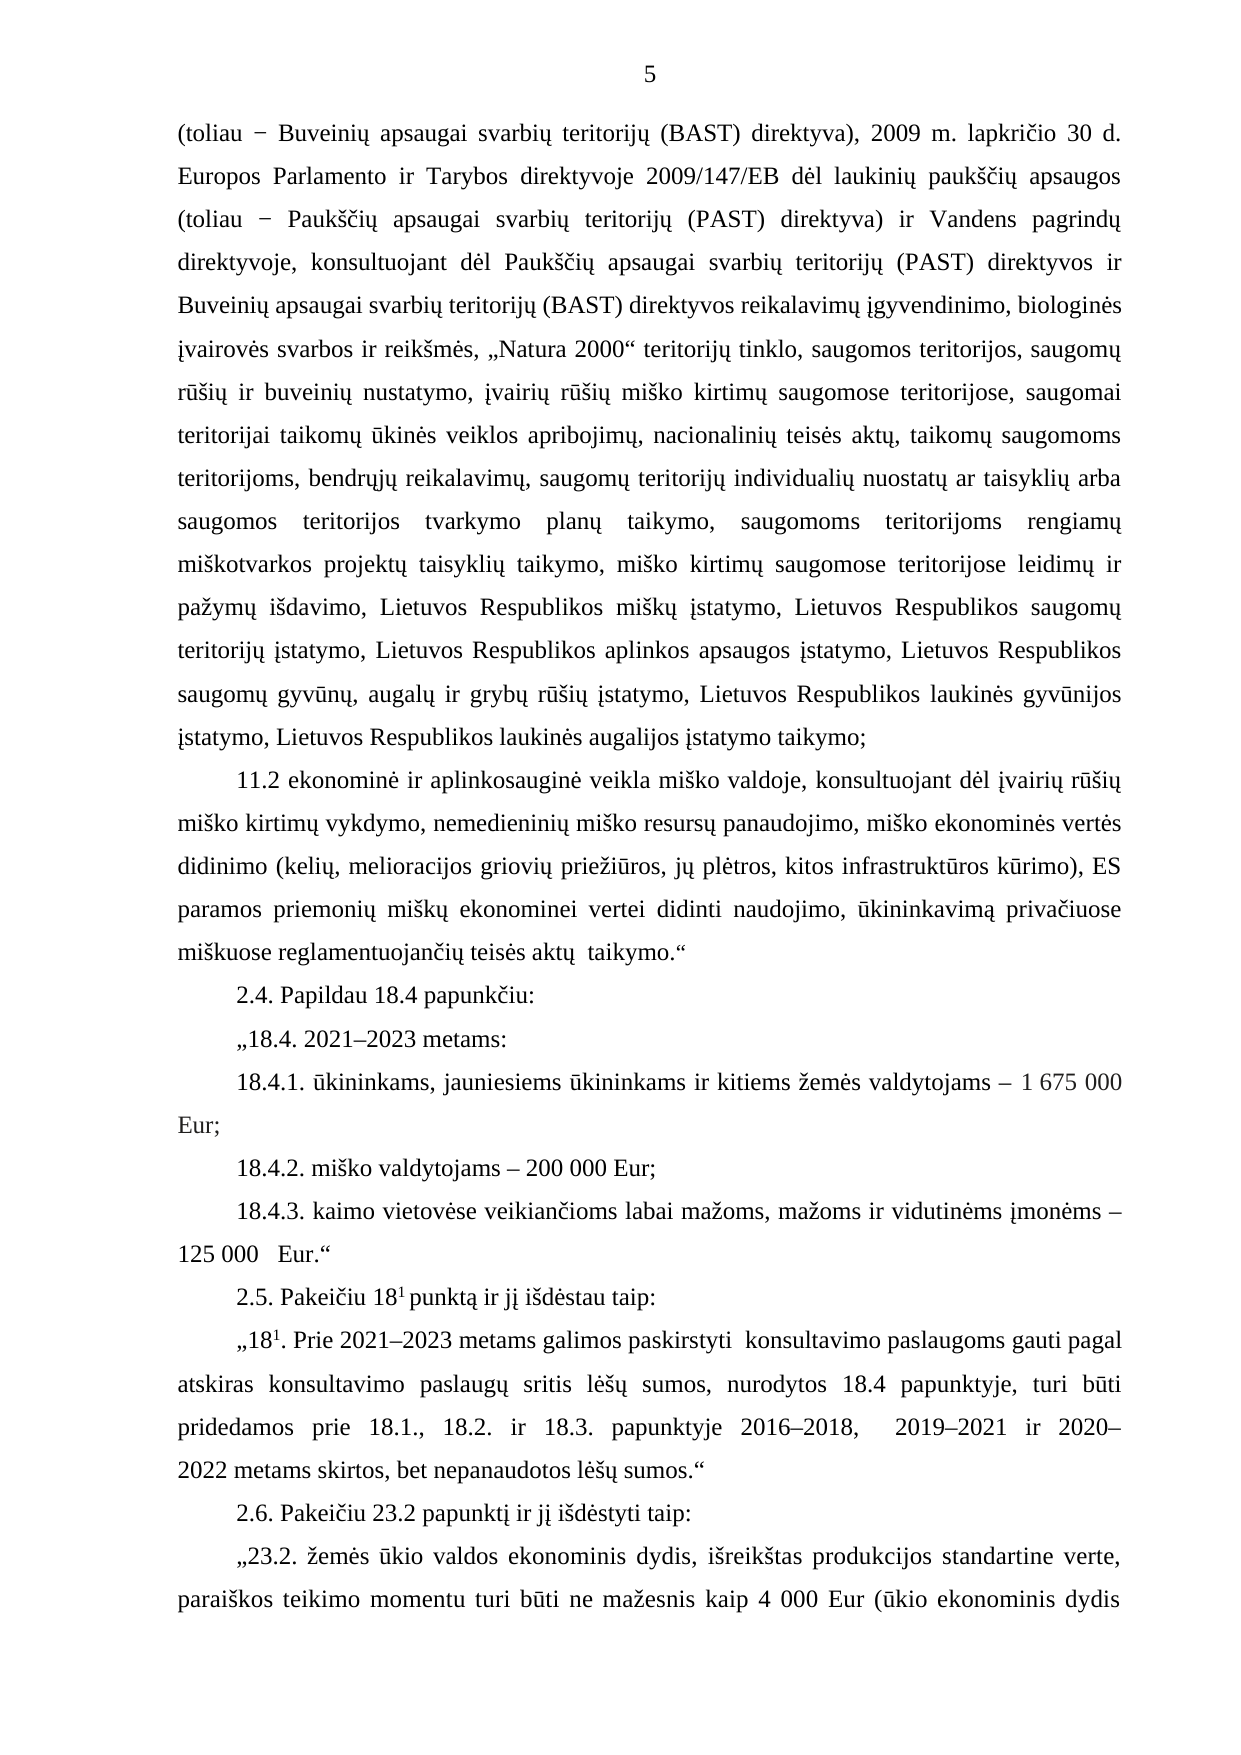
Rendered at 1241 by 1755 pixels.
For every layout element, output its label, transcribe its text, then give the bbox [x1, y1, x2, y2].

text „181. Prie 2021–2023 metams galimos paskirstyti konsultavimo paslaugoms gauti pagal atskiras konsultavimo paslaugų sritis lėšų sumos, nurodytos 18.4 papunktyje, turi būti pridedamos prie 18.1., 18.2. ir 18.3. papunktyje 2016–2018, 2019–2021 ir 2020–2022 metams skirtos, bet nepanaudotos lėšų sumos.“ [177, 1326, 1122, 1484]
text 2.4. Papildau 18.4 papunkčiu: [177, 981, 1122, 1009]
text 18.4.1. ūkininkams, jauniesiems ūkininkams ir kitiems žemės valdytojams – 1 675 000 Eur; [177, 1067, 1122, 1139]
text „23.2. žemės ūkio valdos ekonominis dydis, išreikštas produkcijos standartine verte, paraiškos teikimo momentu turi būti ne mažesnis kaip 4 000 Eur (ūkio ekonominis dydis [177, 1541, 1122, 1613]
text „18.4. 2021–2023 metams: [177, 1024, 1122, 1052]
text 18.4.3. kaimo vietovėse veikiančioms labai mažoms, mažoms ir vidutinėms įmonėms – 125 000 Eur.“ [177, 1196, 1122, 1268]
text 2.5. Pakeičiu 181 punktą ir jį išdėstau taip: [177, 1282, 1122, 1311]
text 18.4.2. miško valdytojams – 200 000 Eur; [177, 1153, 1122, 1182]
text 11.2 ekonominė ir aplinkosauginė veikla miško valdoje, konsultuojant dėl įvairių rūšių miško kirtimų vykdymo, nemedieninių miško resursų panaudojimo, miško ekonominės vertės didinimo (kelių, melioracijos griovių priežiūros, jų plėtros, kitos infrastruktūros kūrimo), ES paramos priemonių miškų ekonominei vertei didinti naudojimo, ūkininkavimą privačiuose miškuose reglamentuojančių teisės aktų taikymo.“ [177, 765, 1122, 966]
text 2.6. Pakeičiu 23.2 papunktį ir jį išdėstyti taip: [177, 1498, 1122, 1527]
text (toliau − Buveinių apsaugai svarbių teritorijų (BAST) direktyva), 2009 m. lapkričio 30 d. Europos Parlamento ir Tarybos direktyvoje 2009/147/EB dėl laukinių paukščių apsaugos (toliau − Paukščių apsaugai svarbių teritorijų (PAST) direktyva) ir Vandens pagrindų direktyvoje, konsultuojant dėl Paukščių apsaugai svarbių teritorijų (PAST) direktyvos ir Buveinių apsaugai svarbių teritorijų (BAST) direktyvos reikalavimų įgyvendinimo, biologinės įvairovės svarbos ir reikšmės, „Natura 2000“ teritorijų tinklo, saugomos teritorijos, saugomų rūšių ir buveinių nustatymo, įvairių rūšių miško kirtimų saugomose teritorijose, saugomai teritorijai taikomų ūkinės veiklos apribojimų, nacionalinių teisės aktų, taikomų saugomoms teritorijoms, bendrųjų reikalavimų, saugomų teritorijų individualių nuostatų ar taisyklių arba saugomos teritorijos tvarkymo planų taikymo, saugomoms teritorijoms rengiamų miškotvarkos projektų taisyklių taikymo, miško kirtimų saugomose teritorijose leidimų ir pažymų išdavimo, Lietuvos Respublikos miškų įstatymo, Lietuvos Respublikos saugomų teritorijų įstatymo, Lietuvos Respublikos aplinkos apsaugos įstatymo, Lietuvos Respublikos saugomų gyvūnų, augalų ir grybų rūšių įstatymo, Lietuvos Respublikos laukinės gyvūnijos įstatymo, Lietuvos Respublikos laukinės augalijos įstatymo taikymo; [177, 118, 1122, 751]
